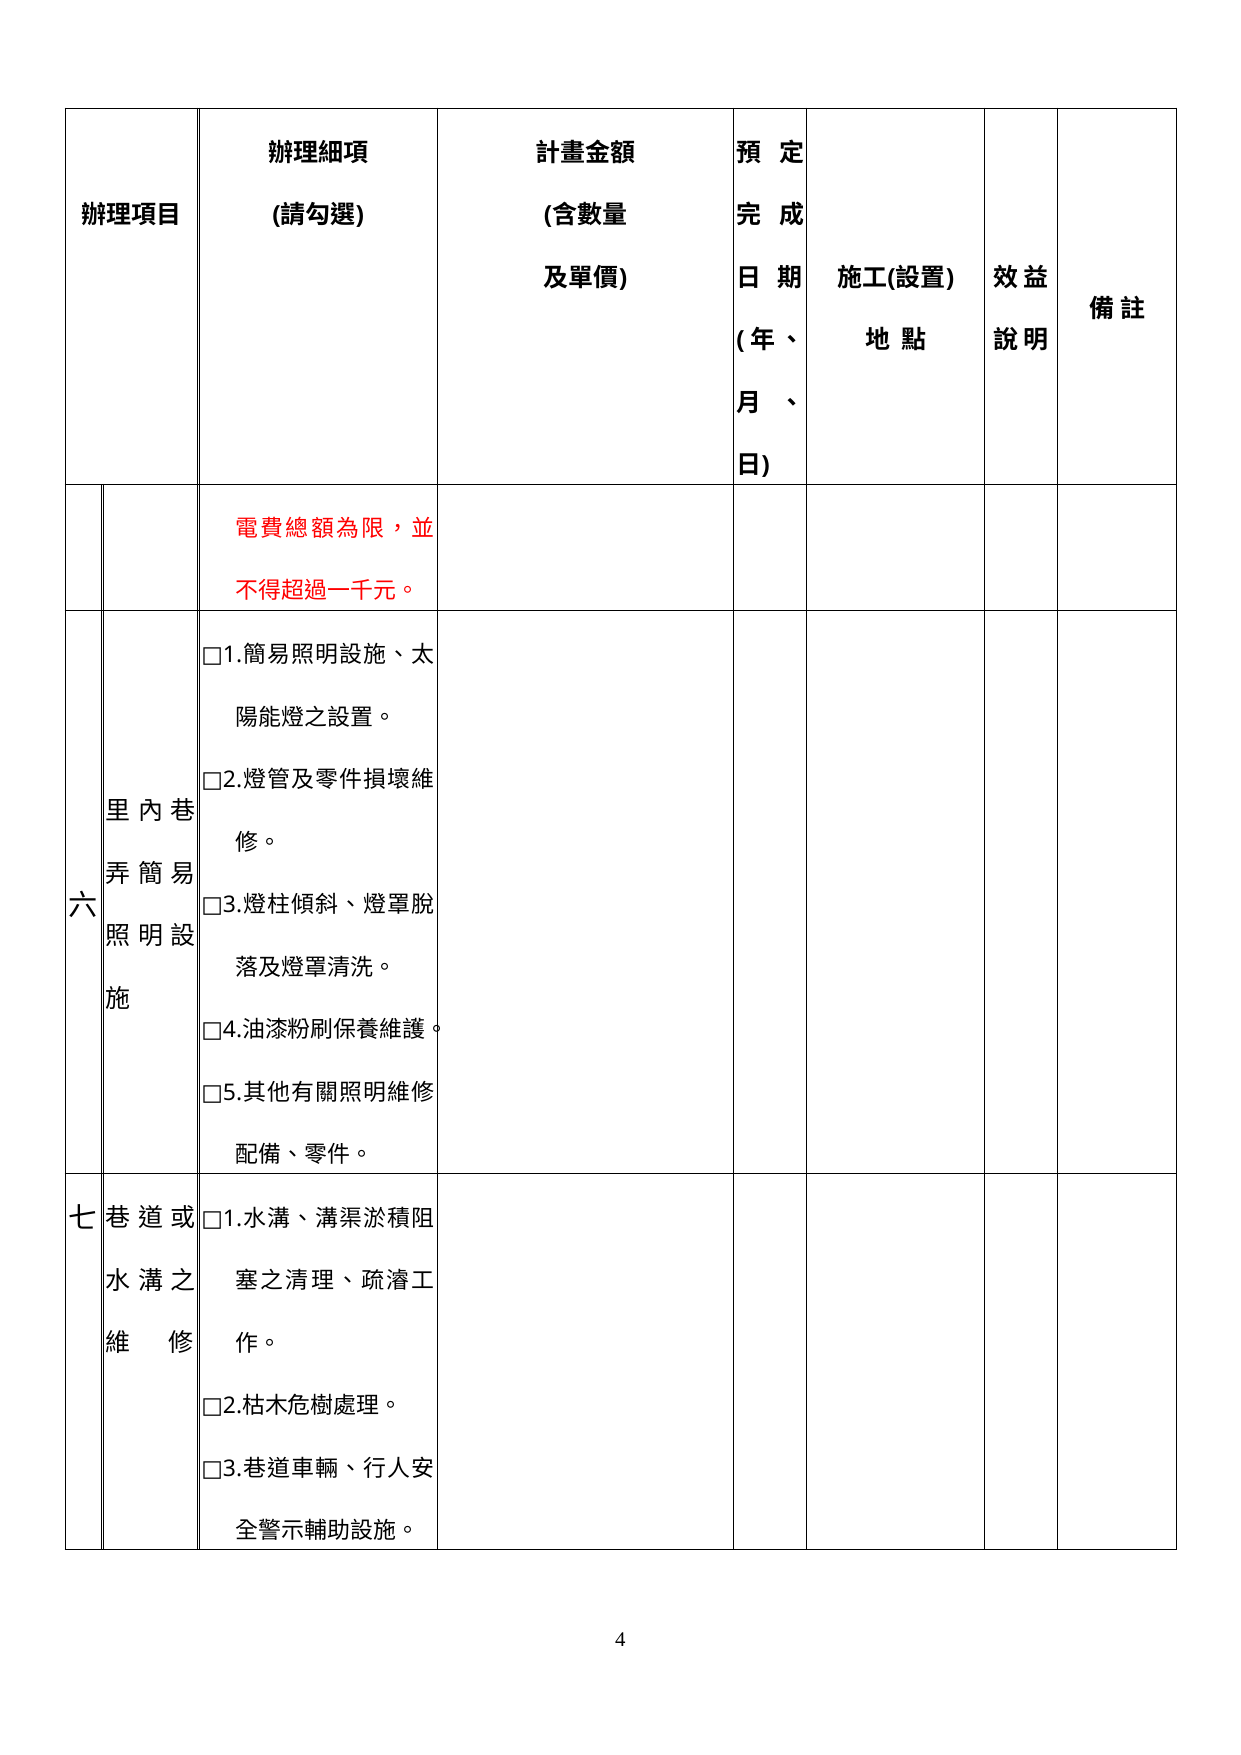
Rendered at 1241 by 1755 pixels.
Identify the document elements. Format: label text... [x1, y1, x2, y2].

table_cell [104, 485, 197, 610]
table_header 效 益 說 明 [985, 109, 1057, 484]
table_cell [1058, 611, 1176, 1173]
table_header 辦理細項 (請勾選) [200, 109, 437, 484]
table_header 備 註 [1058, 109, 1176, 484]
table_cell 六 [66, 611, 101, 1173]
table_cell [438, 1174, 733, 1549]
table_cell [734, 1174, 806, 1549]
table_cell [66, 485, 101, 610]
table_cell [985, 611, 1057, 1173]
table_cell [734, 485, 806, 610]
table_cell [807, 485, 984, 610]
table_cell 七 [66, 1174, 101, 1549]
table_cell [1058, 485, 1176, 610]
table_cell [807, 1174, 984, 1549]
table_cell □1.簡易照明設施、太陽能燈之設置。 □2.燈管及零件損壞維修。 □3.燈柱傾斜、燈罩脫落及燈罩清洗。 □4.油漆粉刷保養維護。 □5.其他有關照明維修配備、零件。 [200, 611, 437, 1173]
table_header 施工(設置) 地 點 [807, 109, 984, 484]
table_cell [734, 611, 806, 1173]
table_header 預定完成日期(年、月、日) [734, 109, 806, 484]
table_cell [985, 1174, 1057, 1549]
table_header 計畫金額 (含數量 及單價) [438, 109, 733, 484]
table_cell [985, 485, 1057, 610]
table_cell [438, 485, 733, 610]
table_cell □1.水溝、溝渠淤積阻塞之清理、疏濬工作。 □2.枯木危樹處理。 □3.巷道車輛、行人安全警示輔助設施。 [200, 1174, 437, 1549]
table_cell 里內巷弄簡易照明設施 [104, 611, 197, 1173]
table_cell [807, 611, 984, 1173]
table_header 辦理項目 [66, 109, 197, 484]
table_cell [438, 611, 733, 1173]
table_cell 電費總額為限，並不得超過一千元。 [200, 485, 437, 610]
table_cell 巷道或水溝之維修 [104, 1174, 197, 1549]
table_cell [1058, 1174, 1176, 1549]
